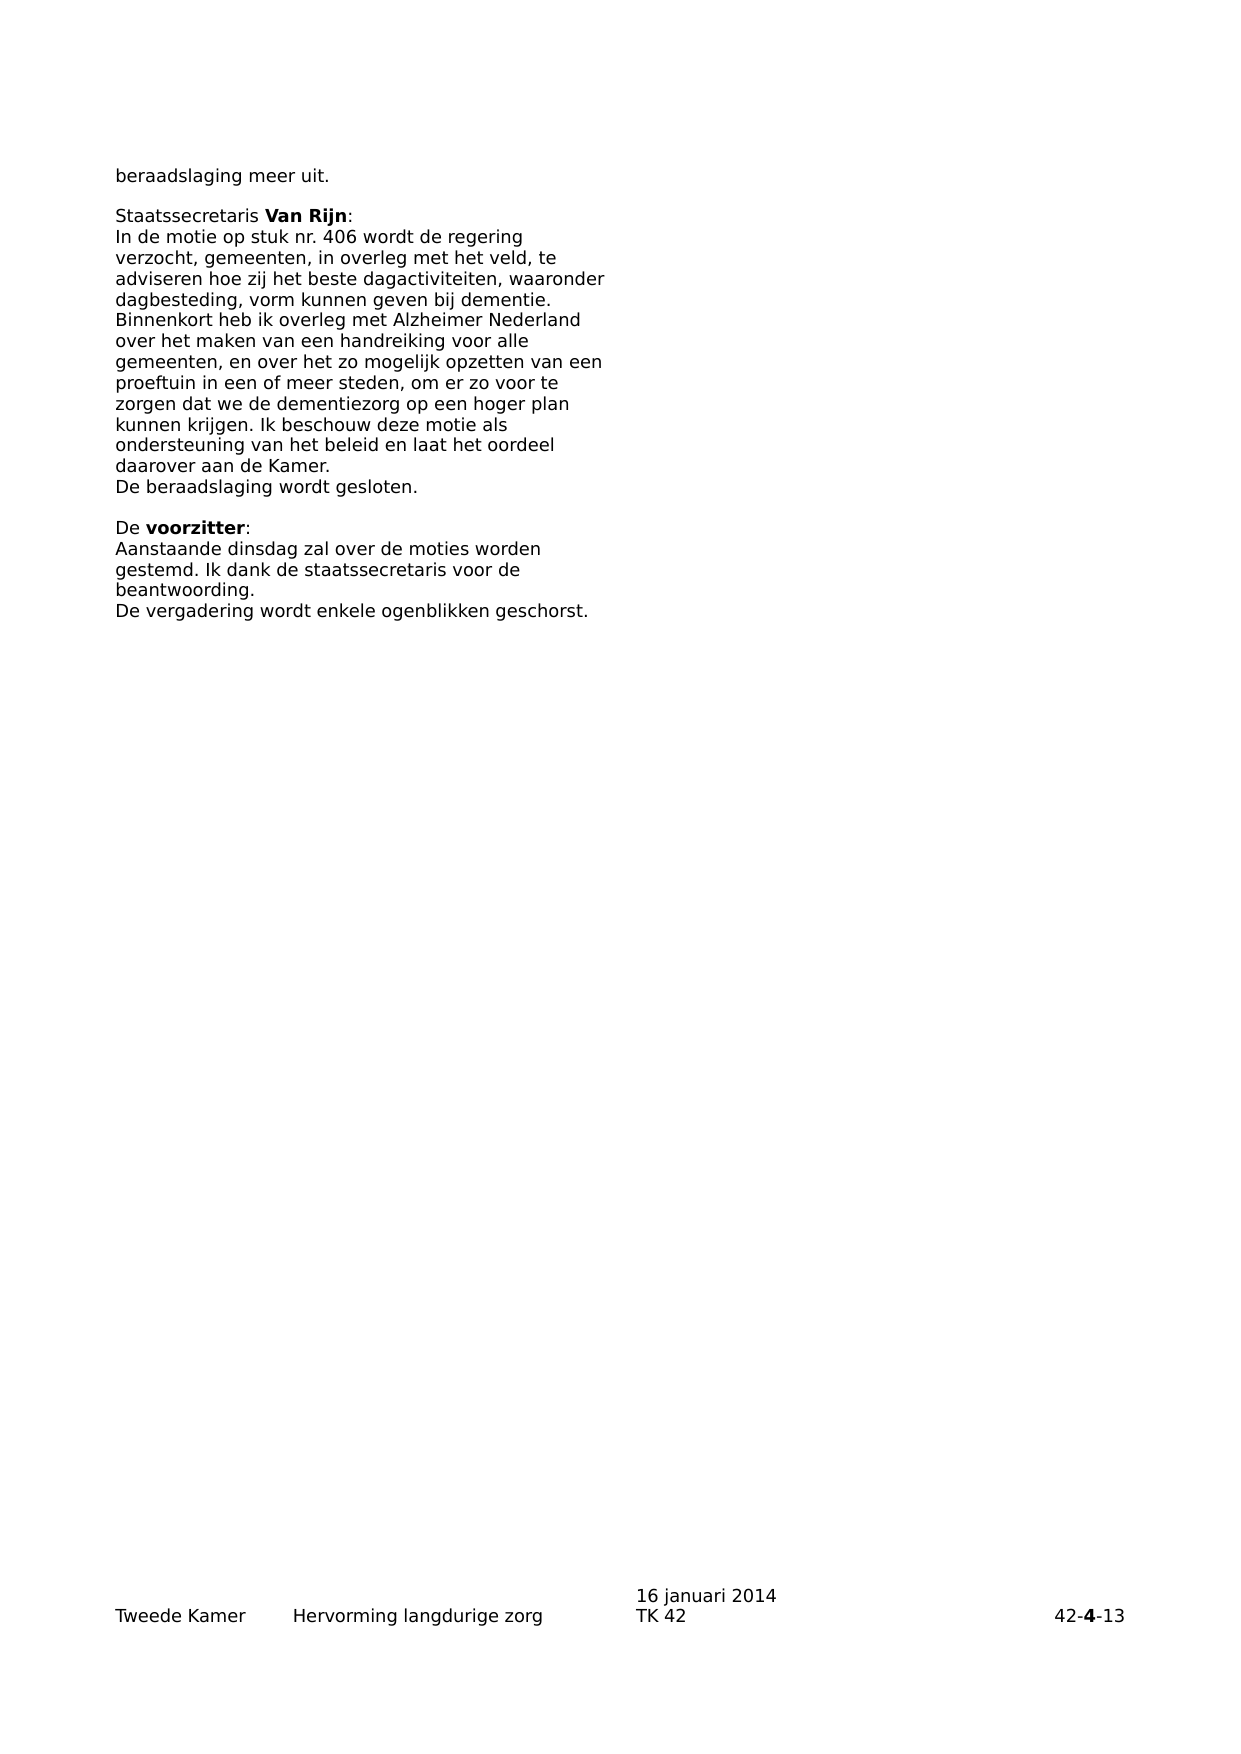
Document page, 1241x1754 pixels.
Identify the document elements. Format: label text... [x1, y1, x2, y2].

text beraadslaging meer uit. [115, 165, 605, 186]
text Aanstaande dinsdag zal over de moties worden gestemd. Ik dank de staatssecretaris voor de beantwoording. [115, 538, 605, 601]
text De vergadering wordt enkele ogenblikken geschorst. [115, 601, 605, 622]
text Staatssecretaris Van Rijn: [115, 206, 605, 227]
text De voorzitter: [115, 518, 605, 538]
text In de motie op stuk nr. 406 wordt de regering verzocht, gemeenten, in overleg met het veld, te adviseren hoe zij het beste dagactiviteiten, waaronder dagbesteding, vorm kunnen geven bij dementie. Binnenkort heb ik overleg met Alzheimer Nederland over het maken van een handreiking voor alle gemeenten, en over het zo mogelijk opzetten van een proeftuin in een of meer steden, om er zo voor te zorgen dat we de dementiezorg op een hoger plan kunnen krijgen. Ik beschouw deze motie als ondersteuning van het beleid en laat het oordeel daarover aan de Kamer. [115, 227, 605, 477]
text De beraadslaging wordt gesloten. [115, 477, 605, 498]
